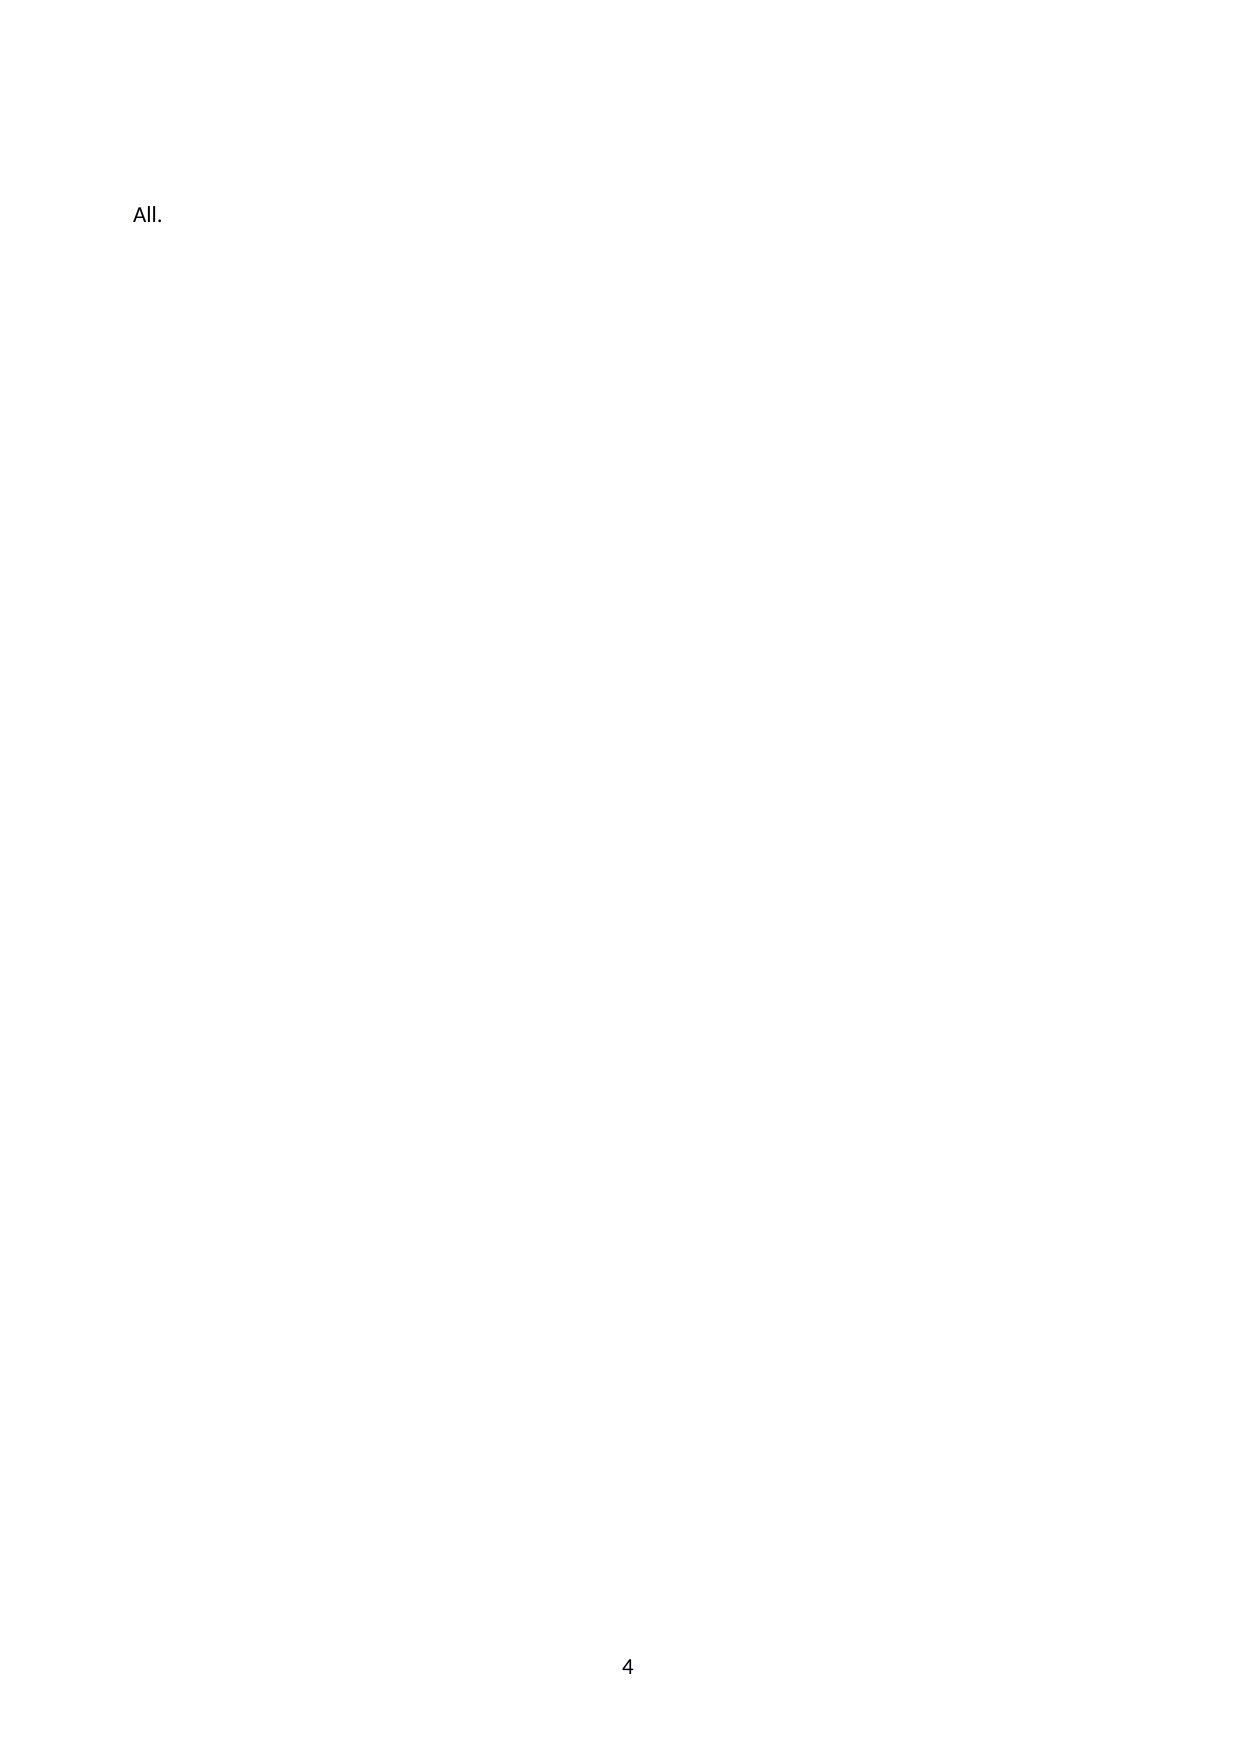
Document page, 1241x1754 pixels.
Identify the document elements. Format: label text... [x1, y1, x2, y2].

text All. [133, 201, 1137, 229]
